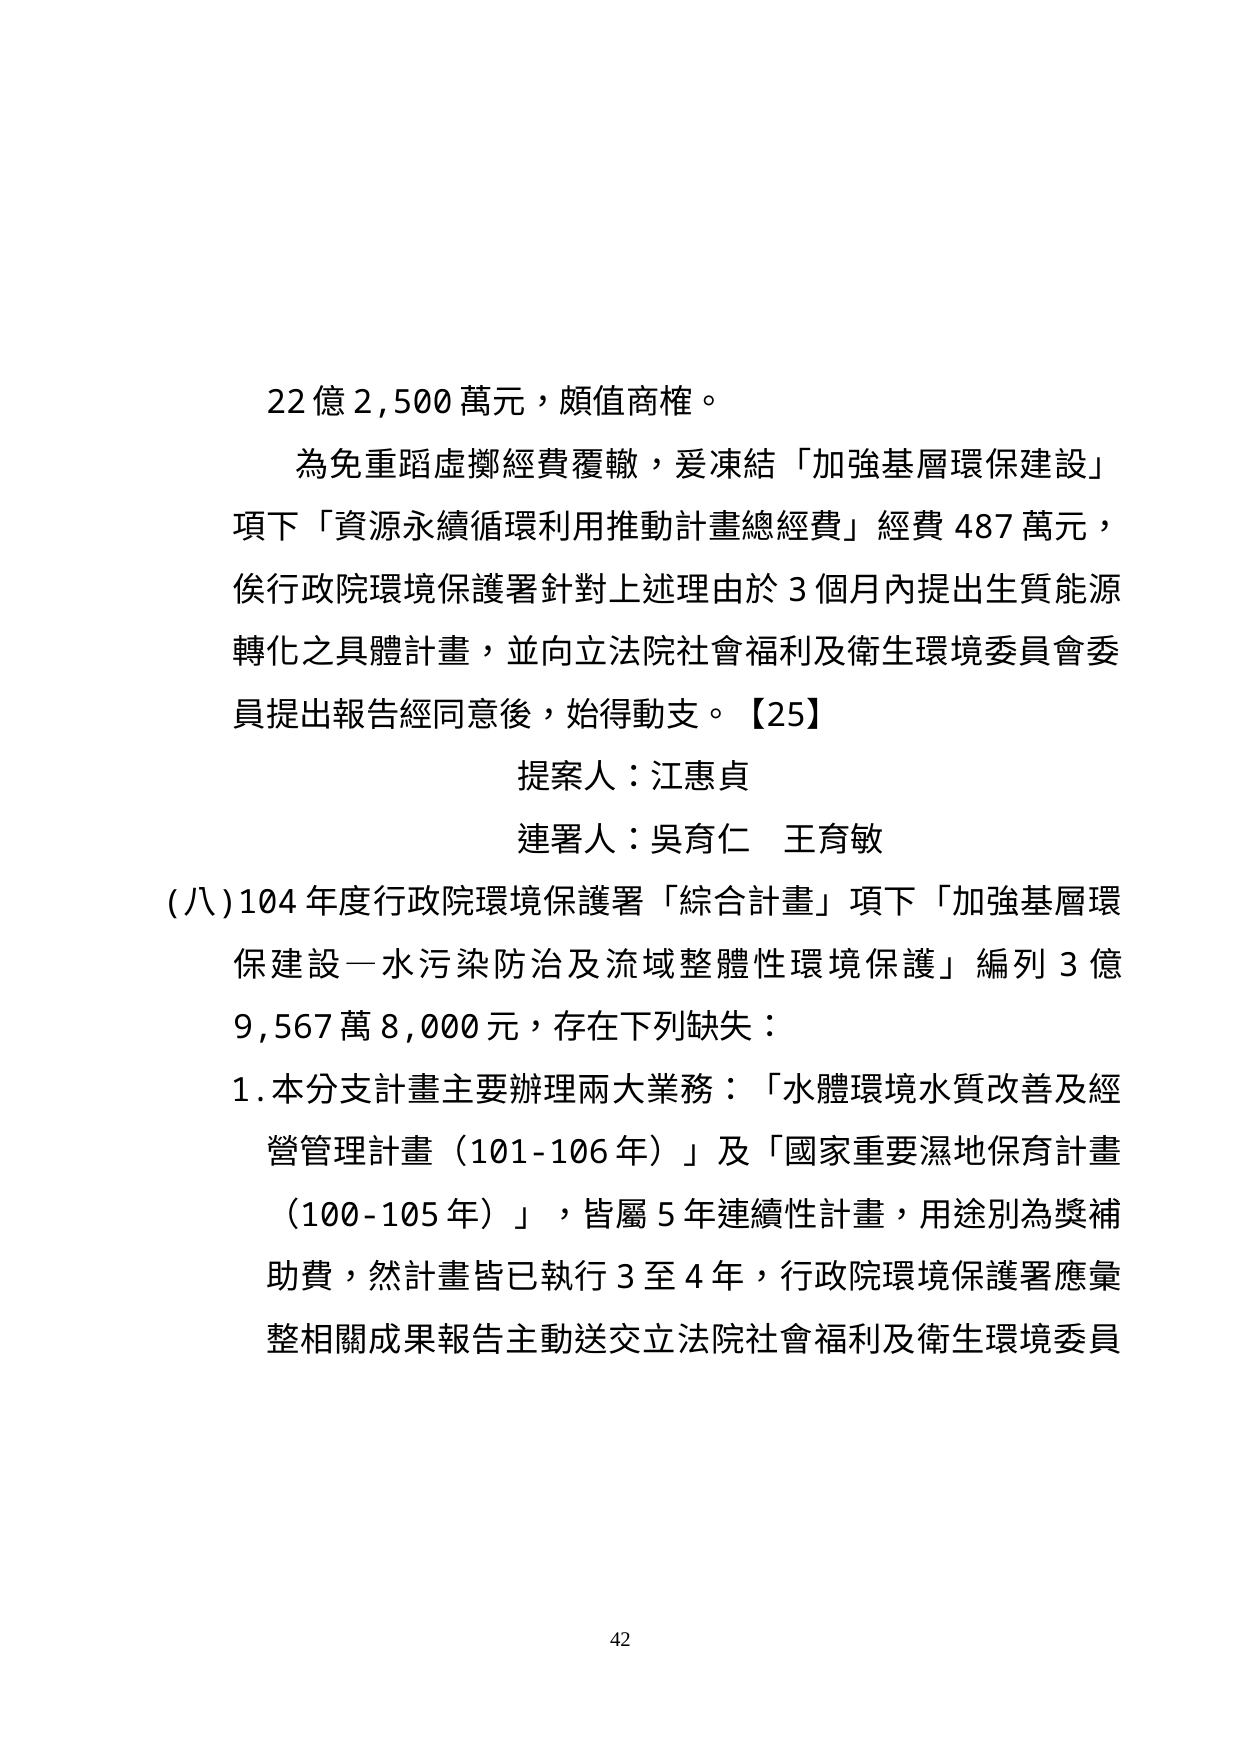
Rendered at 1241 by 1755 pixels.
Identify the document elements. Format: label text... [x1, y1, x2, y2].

text 提案人：江惠貞 [118, 733, 1122, 795]
text (八)104年度行政院環境保護署「綜合計畫」項下「加強基層環保建設—水污染防治及流域整體性環境保護」編列3億9,567萬8,000元，存在下列缺失： [162, 858, 1122, 1045]
text 1.本分支計畫主要辦理兩大業務：「水體環境水質改善及經營管理計畫（101-106年）」及「國家重要濕地保育計畫（100-105年）」，皆屬5年連續性計畫，用途別為獎補助費，然計畫皆已執行3至4年，行政院環境保護署應彙整相關成果報告主動送交立法院社會福利及衛生環境委員 [230, 1045, 1122, 1358]
text 22億2,500萬元，頗值商榷。 [230, 358, 1122, 420]
text 連署人：吳育仁 王育敏 [118, 795, 1122, 858]
text 為免重蹈虛擲經費覆轍，爰凍結「加強基層環保建設」項下「資源永續循環利用推動計畫總經費」經費487萬元，俟行政院環境保護署針對上述理由於3個月內提出生質能源轉化之具體計畫，並向立法院社會福利及衛生環境委員會委員提出報告經同意後，始得動支。【25】 [232, 420, 1122, 733]
